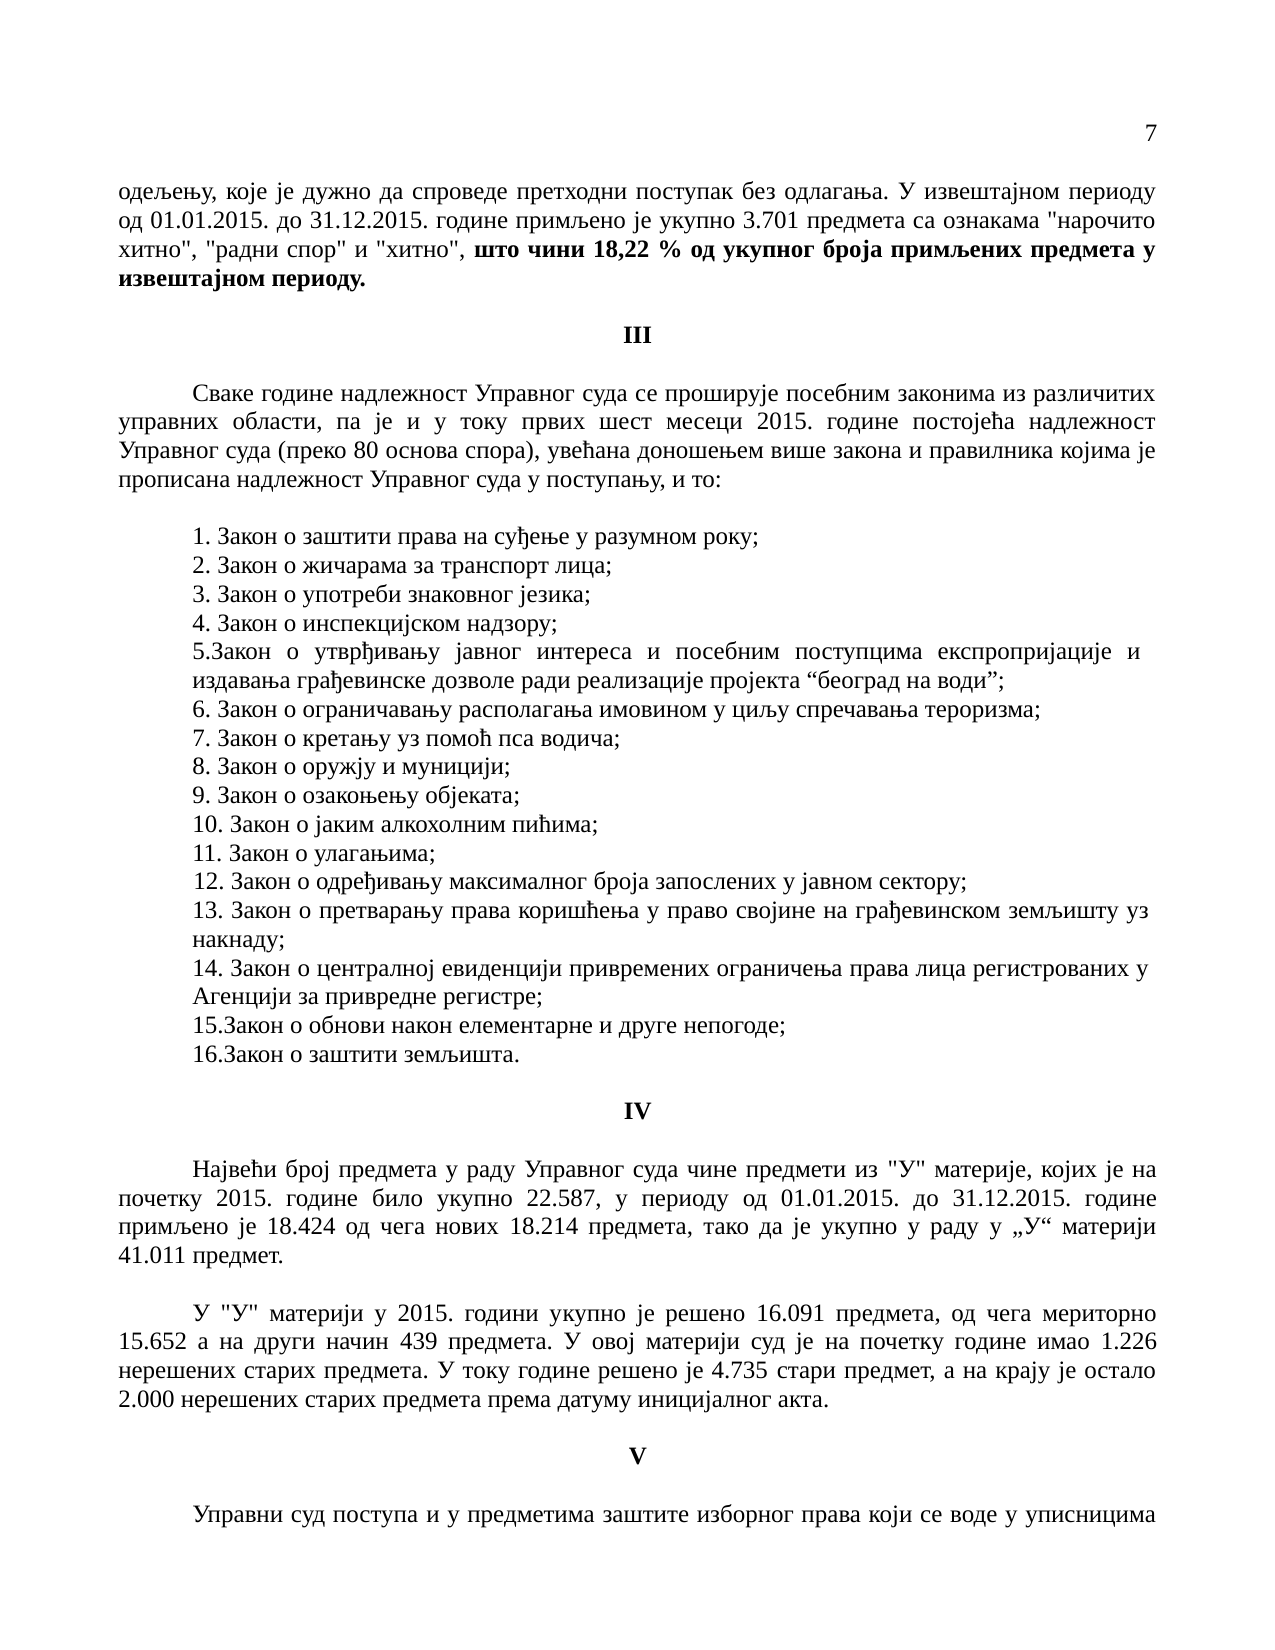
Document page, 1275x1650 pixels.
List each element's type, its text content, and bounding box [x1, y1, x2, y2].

text 5.Закон о утврђивању јавног интереса и посебним поступцима експропријације и издавања грађевинске дозволе ради реализације пројекта “београд на води”; [118, 636, 1157, 694]
text Управни суд поступа и у предметима заштите изборног права који се воде у уписницима [118, 1499, 1157, 1528]
text 9. Закон о озакоњењу објеката; [118, 780, 1157, 809]
text V [118, 1441, 1157, 1470]
text 4. Закон о инспекцијском надзору; [118, 608, 1157, 636]
text 6. Закон о ограничавању располагања имовином у циљу спречавања тероризма; [118, 694, 1157, 723]
text 11. Закон о улагањима; [118, 838, 1157, 866]
text 14. Закон о централној евиденцији привремених ограничења права лица регистрованих у Агенцији за привредне регистре; [118, 953, 1157, 1010]
text У "У" материји у 2015. години укупно је решено 16.091 предмета, од чега мериторно 15.652 а на други начин 439 предмета. У овој материји суд је на почетку године имао 1.226 нерешених старих предмета. У току године решено је 4.735 стари предмет, а на крају је остало 2.000 нерешених старих предмета према датуму иницијалног акта. [118, 1298, 1157, 1413]
text 12. Закон о одређивању максималног броја запослених у јавном сектору; [118, 866, 1157, 895]
text IV [118, 1096, 1157, 1125]
text 3. Закон о употреби знаковног језика; [118, 579, 1157, 608]
text 1. Закон о заштити права на суђење у разумном року; [118, 521, 1157, 550]
text 8. Закон о оружју и муницији; [118, 751, 1157, 780]
text 16.Закон о заштити земљишта. [118, 1039, 1157, 1068]
text 2. Закон о жичарама за транспорт лица; [118, 550, 1157, 579]
text III [118, 320, 1157, 349]
text 13. Закон о претварању права коришћења у право својине на грађевинском земљишту уз накнаду; [118, 895, 1157, 953]
text 7. Закон о кретању уз помоћ пса водича; [118, 723, 1157, 751]
text Највећи број предмета у раду Управног суда чине предмети из "У" материје, којих је на почетку 2015. године било укупно 22.587, у периоду од 01.01.2015. до 31.12.2015. године примљено је 18.424 од чега нових 18.214 предмета, тако да је укупно у раду у „У“ материји 41.011 предмет. [118, 1154, 1157, 1269]
text одељењу, које је дужно да спроведе претходни поступак без одлагања. У извештајном периоду од 01.01.2015. до 31.12.2015. године примљено је укупно 3.701 предмета са ознакама "нарочито хитно", "радни спор" и "хитно", што чини 18,22 % од укупног броја примљених предмета у извештајном периоду. [118, 176, 1157, 291]
text 15.Закон о обнови након елементарне и друге непогоде; [118, 1010, 1157, 1039]
text 10. Закон о јаким алкохолним пићима; [118, 809, 1157, 838]
text Сваке године надлежност Управног суда се проширује посебним законима из различитих управних области, па је и у току првих шест месеци 2015. године постојећа надлежност Управног суда (преко 80 основа спора), увећана доношењем више закона и правилника којима је прописана надлежност Управног суда у поступању, и то: [118, 378, 1157, 493]
